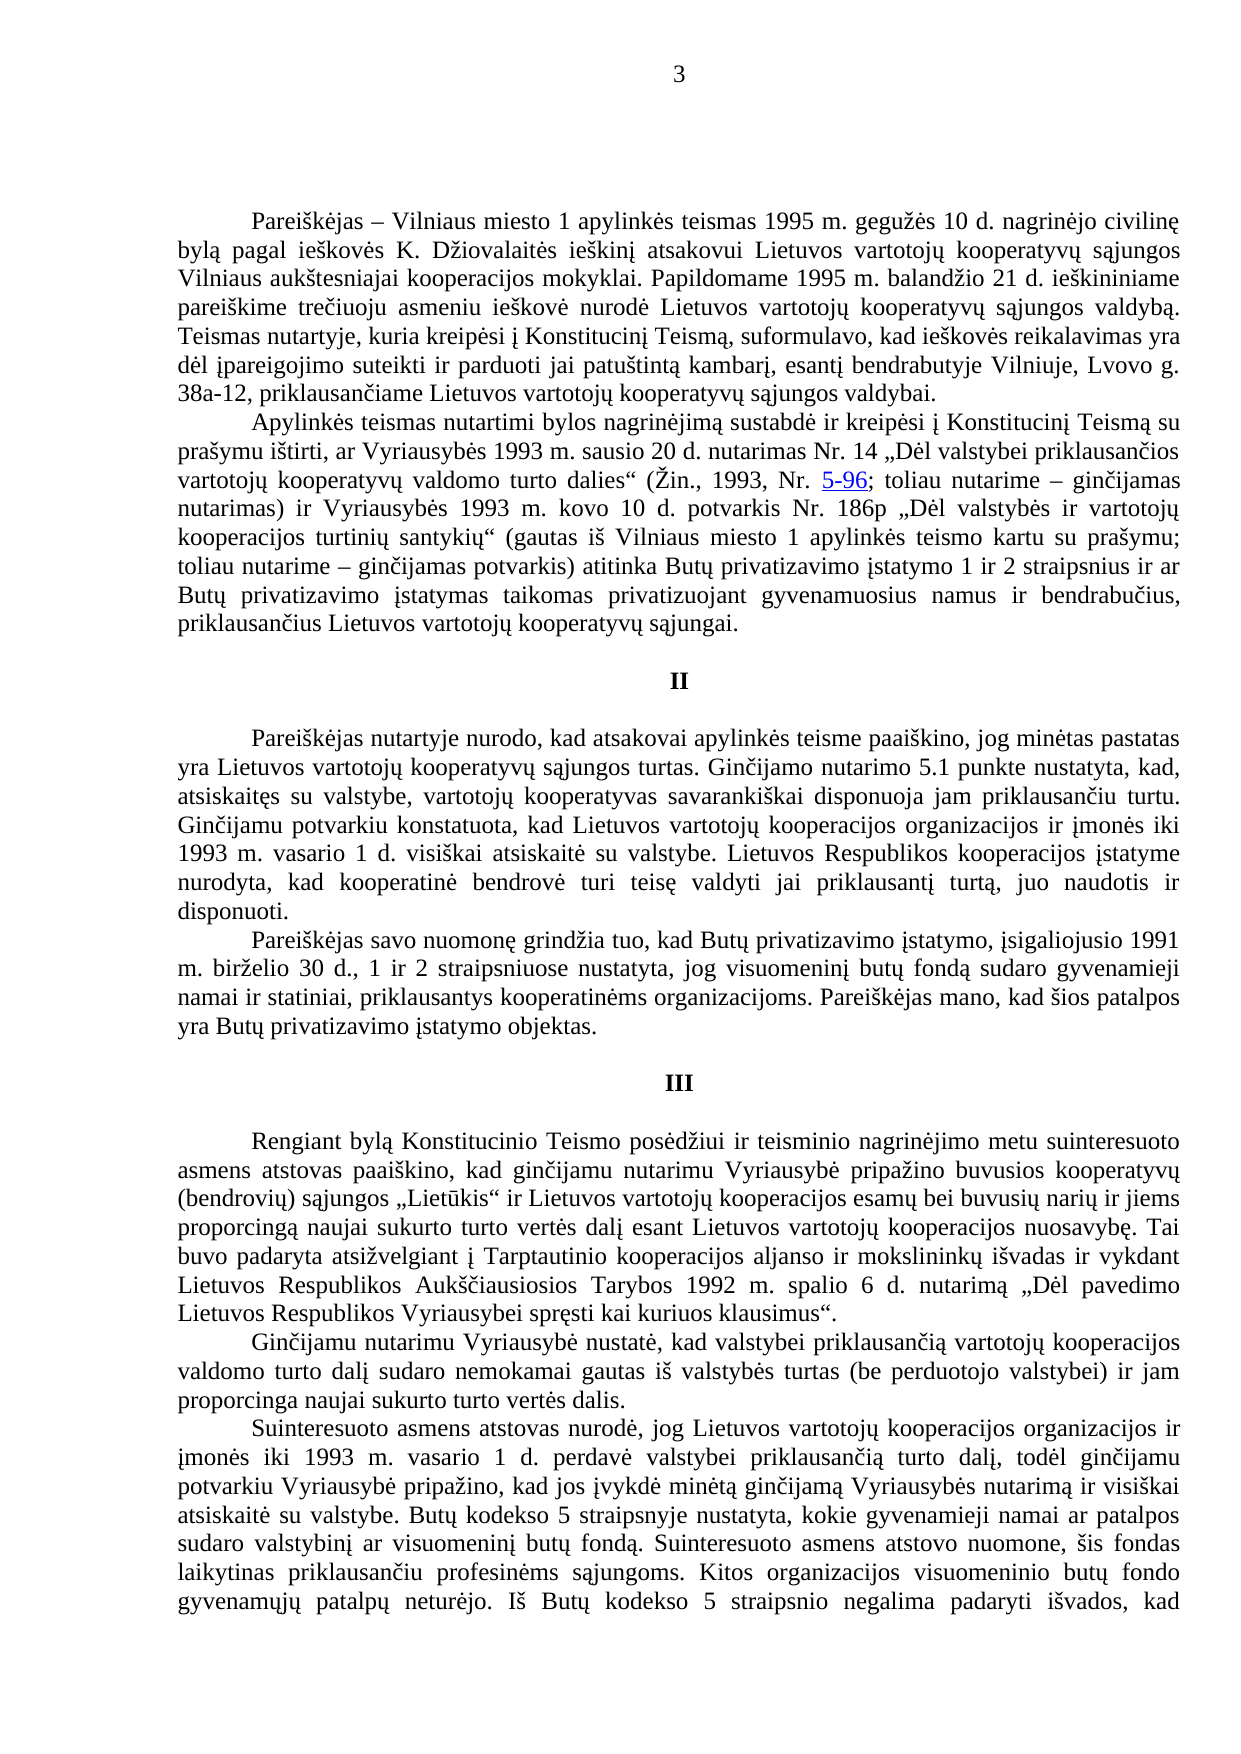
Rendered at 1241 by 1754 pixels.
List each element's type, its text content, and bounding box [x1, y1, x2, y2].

text Pareiškėjas nutartyje nurodo, kad atsakovai apylinkės teisme paaiškino, jog minėtas pastatas yra Lietuvos vartotojų kooperatyvų sąjungos turtas. Ginčijamo nutarimo 5.1 punkte nustatyta, kad, atsiskaitęs su valstybe, vartotojų kooperatyvas savarankiškai disponuoja jam priklausančiu turtu. Ginčijamu potvarkiu konstatuota, kad Lietuvos vartotojų kooperacijos organizacijos ir įmonės iki 1993 m. vasario 1 d. visiškai atsiskaitė su valstybe. Lietuvos Respublikos kooperacijos įstatyme nurodyta, kad kooperatinė bendrovė turi teisę valdyti jai priklausantį turtą, juo naudotis ir disponuoti. [177, 723, 1181, 925]
text Pareiškėjas savo nuomonę grindžia tuo, kad Butų privatizavimo įstatymo, įsigaliojusio 1991 m. birželio 30 d., 1 ir 2 straipsniuose nustatyta, jog visuomeninį butų fondą sudaro gyvenamieji namai ir statiniai, priklausantys kooperatinėms organizacijoms. Pareiškėjas mano, kad šios patalpos yra Butų privatizavimo įstatymo objektas. [177, 925, 1181, 1040]
text II [177, 666, 1181, 695]
text Pareiškėjas – Vilniaus miesto 1 apylinkės teismas 1995 m. gegužės 10 d. nagrinėjo civilinę bylą pagal ieškovės K. Džiovalaitės ieškinį atsakovui Lietuvos vartotojų kooperatyvų sąjungos Vilniaus aukštesniajai kooperacijos mokyklai. Papildomame 1995 m. balandžio 21 d. ieškininiame pareiškime trečiuoju asmeniu ieškovė nurodė Lietuvos vartotojų kooperatyvų sąjungos valdybą. Teismas nutartyje, kuria kreipėsi į Konstitucinį Teismą, suformulavo, kad ieškovės reikalavimas yra dėl įpareigojimo suteikti ir parduoti jai patuštintą kambarį, esantį bendrabutyje Vilniuje, Lvovo g. 38a-12, priklausančiame Lietuvos vartotojų kooperatyvų sąjungos valdybai. [177, 206, 1181, 407]
text Ginčijamu nutarimu Vyriausybė nustatė, kad valstybei priklausančią vartotojų kooperacijos valdomo turto dalį sudaro nemokamai gautas iš valstybės turtas (be perduotojo valstybei) ir jam proporcinga naujai sukurto turto vertės dalis. [177, 1327, 1181, 1413]
text Apylinkės teismas nutartimi bylos nagrinėjimą sustabdė ir kreipėsi į Konstitucinį Teismą su prašymu ištirti, ar Vyriausybės 1993 m. sausio 20 d. nutarimas Nr. 14 „Dėl valstybei priklausančios vartotojų kooperatyvų valdomo turto dalies“ (Žin., 1993, Nr. 5-96; toliau nutarime – ginčijamas nutarimas) ir Vyriausybės 1993 m. kovo 10 d. potvarkis Nr. 186p „Dėl valstybės ir vartotojų kooperacijos turtinių santykių“ (gautas iš Vilniaus miesto 1 apylinkės teismo kartu su prašymu; toliau nutarime – ginčijamas potvarkis) atitinka Butų privatizavimo įstatymo 1 ir 2 straipsnius ir ar Butų privatizavimo įstatymas taikomas privatizuojant gyvenamuosius namus ir bendrabučius, priklausančius Lietuvos vartotojų kooperatyvų sąjungai. [177, 407, 1181, 637]
text Rengiant bylą Konstitucinio Teismo posėdžiui ir teisminio nagrinėjimo metu suinteresuoto asmens atstovas paaiškino, kad ginčijamu nutarimu Vyriausybė pripažino buvusios kooperatyvų (bendrovių) sąjungos „Lietūkis“ ir Lietuvos vartotojų kooperacijos esamų bei buvusių narių ir jiems proporcingą naujai sukurto turto vertės dalį esant Lietuvos vartotojų kooperacijos nuosavybę. Tai buvo padaryta atsižvelgiant į Tarptautinio kooperacijos aljanso ir mokslininkų išvadas ir vykdant Lietuvos Respublikos Aukščiausiosios Tarybos 1992 m. spalio 6 d. nutarimą „Dėl pavedimo Lietuvos Respublikos Vyriausybei spręsti kai kuriuos klausimus“. [177, 1126, 1181, 1327]
text III [177, 1068, 1181, 1097]
text Suinteresuoto asmens atstovas nurodė, jog Lietuvos vartotojų kooperacijos organizacijos ir įmonės iki 1993 m. vasario 1 d. perdavė valstybei priklausančią turto dalį, todėl ginčijamu potvarkiu Vyriausybė pripažino, kad jos įvykdė minėtą ginčijamą Vyriausybės nutarimą ir visiškai atsiskaitė su valstybe. Butų kodekso 5 straipsnyje nustatyta, kokie gyvenamieji namai ar patalpos sudaro valstybinį ar visuomeninį butų fondą. Suinteresuoto asmens atstovo nuomone, šis fondas laikytinas priklausančiu profesinėms sąjungoms. Kitos organizacijos visuomeninio butų fondo gyvenamųjų patalpų neturėjo. Iš Butų kodekso 5 straipsnio negalima padaryti išvados, kad [177, 1413, 1181, 1615]
